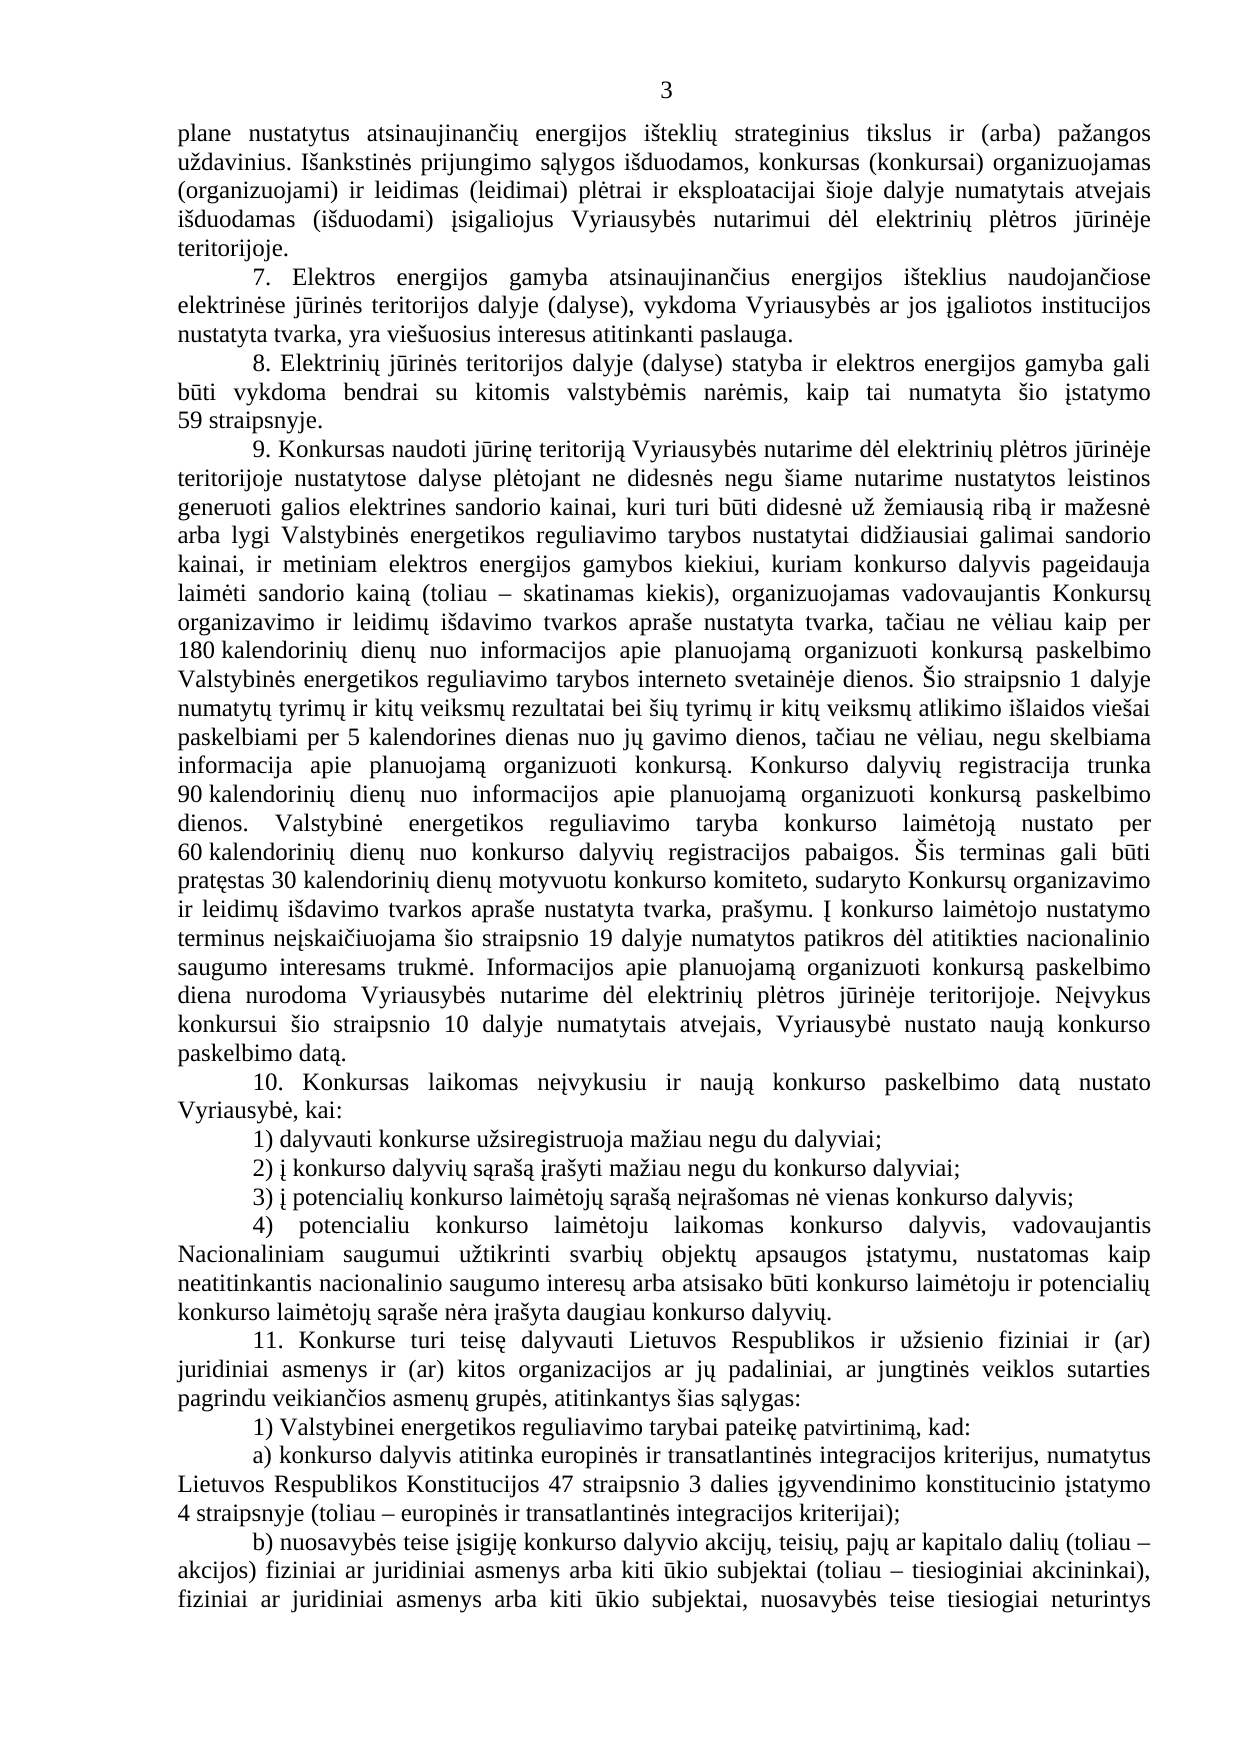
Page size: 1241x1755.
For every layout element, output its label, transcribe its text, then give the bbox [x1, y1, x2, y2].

text 10. Konkursas laikomas neįvykusiu ir naują konkurso paskelbimo datą nustato Vyriausybė, kai: [177, 1067, 1152, 1124]
text plane nustatytus atsinaujinančių energijos išteklių strateginius tikslus ir (arba) pažangos uždavinius. Išankstinės prijungimo sąlygos išduodamos, konkursas (konkursai) organizuojamas (organizuojami) ir leidimas (leidimai) plėtrai ir eksploatacijai šioje dalyje numatytais atvejais išduodamas (išduodami) įsigaliojus Vyriausybės nutarimui dėl elektrinių plėtros jūrinėje teritorijoje. [177, 118, 1152, 262]
text 8. Elektrinių jūrinės teritorijos dalyje (dalyse) statyba ir elektros energijos gamyba gali būti vykdoma bendrai su kitomis valstybėmis narėmis, kaip tai numatyta šio įstatymo 59 straipsnyje. [177, 348, 1152, 434]
text 2) į konkurso dalyvių sąrašą įrašyti mažiau negu du konkurso dalyviai; [177, 1153, 1152, 1182]
text 4) potencialiu konkurso laimėtoju laikomas konkurso dalyvis, vadovaujantis Nacionaliniam saugumui užtikrinti svarbių objektų apsaugos įstatymu, nustatomas kaip neatitinkantis nacionalinio saugumo interesų arba atsisako būti konkurso laimėtoju ir potencialių konkurso laimėtojų sąraše nėra įrašyta daugiau konkurso dalyvių. [177, 1211, 1152, 1326]
text 1) Valstybinei energetikos reguliavimo tarybai pateikę patvirtinimą, kad: [177, 1412, 1152, 1441]
text 3) į potencialių konkurso laimėtojų sąrašą neįrašomas nė vienas konkurso dalyvis; [177, 1182, 1152, 1211]
text b) nuosavybės teise įsigiję konkurso dalyvio akcijų, teisių, pajų ar kapitalo dalių (toliau – akcijos) fiziniai ar juridiniai asmenys arba kiti ūkio subjektai (toliau – tiesioginiai akcininkai), fiziniai ar juridiniai asmenys arba kiti ūkio subjektai, nuosavybės teise tiesiogiai neturintys [177, 1527, 1152, 1613]
text 9. Konkursas naudoti jūrinę teritoriją Vyriausybės nutarime dėl elektrinių plėtros jūrinėje teritorijoje nustatytose dalyse plėtojant ne didesnės negu šiame nutarime nustatytos leistinos generuoti galios elektrines sandorio kainai, kuri turi būti didesnė už žemiausią ribą ir mažesnė arba lygi Valstybinės energetikos reguliavimo tarybos nustatytai didžiausiai galimai sandorio kainai, ir metiniam elektros energijos gamybos kiekiui, kuriam konkurso dalyvis pageidauja laimėti sandorio kainą (toliau – skatinamas kiekis), organizuojamas vadovaujantis Konkursų organizavimo ir leidimų išdavimo tvarkos apraše nustatyta tvarka, tačiau ne vėliau kaip per 180 kalendorinių dienų nuo informacijos apie planuojamą organizuoti konkursą paskelbimo Valstybinės energetikos reguliavimo tarybos interneto svetainėje dienos. Šio straipsnio 1 dalyje numatytų tyrimų ir kitų veiksmų rezultatai bei šių tyrimų ir kitų veiksmų atlikimo išlaidos viešai paskelbiami per 5 kalendorines dienas nuo jų gavimo dienos, tačiau ne vėliau, negu skelbiama informacija apie planuojamą organizuoti konkursą. Konkurso dalyvių registracija trunka 90 kalendorinių dienų nuo informacijos apie planuojamą organizuoti konkursą paskelbimo dienos. Valstybinė energetikos reguliavimo taryba konkurso laimėtoją nustato per 60 kalendorinių dienų nuo konkurso dalyvių registracijos pabaigos. Šis terminas gali būti pratęstas 30 kalendorinių dienų motyvuotu konkurso komiteto, sudaryto Konkursų organizavimo ir leidimų išdavimo tvarkos apraše nustatyta tvarka, prašymu. Į konkurso laimėtojo nustatymo terminus neįskaičiuojama šio straipsnio 19 dalyje numatytos patikros dėl atitikties nacionalinio saugumo interesams trukmė. Informacijos apie planuojamą organizuoti konkursą paskelbimo diena nurodoma Vyriausybės nutarime dėl elektrinių plėtros jūrinėje teritorijoje. Neįvykus konkursui šio straipsnio 10 dalyje numatytais atvejais, Vyriausybė nustato naują konkurso paskelbimo datą. [177, 434, 1152, 1067]
text 1) dalyvauti konkurse užsiregistruoja mažiau negu du dalyviai; [177, 1124, 1152, 1153]
text a) konkurso dalyvis atitinka europinės ir transatlantinės integracijos kriterijus, numatytus Lietuvos Respublikos Konstitucijos 47 straipsnio 3 dalies įgyvendinimo konstitucinio įstatymo 4 straipsnyje (toliau – europinės ir transatlantinės integracijos kriterijai); [177, 1441, 1152, 1527]
text 7. Elektros energijos gamyba atsinaujinančius energijos išteklius naudojančiose elektrinėse jūrinės teritorijos dalyje (dalyse), vykdoma Vyriausybės ar jos įgaliotos institucijos nustatyta tvarka, yra viešuosius interesus atitinkanti paslauga. [177, 262, 1152, 348]
text 11. Konkurse turi teisę dalyvauti Lietuvos Respublikos ir užsienio fiziniai ir (ar) juridiniai asmenys ir (ar) kitos organizacijos ar jų padaliniai, ar jungtinės veiklos sutarties pagrindu veikiančios asmenų grupės, atitinkantys šias sąlygas: [177, 1326, 1152, 1412]
